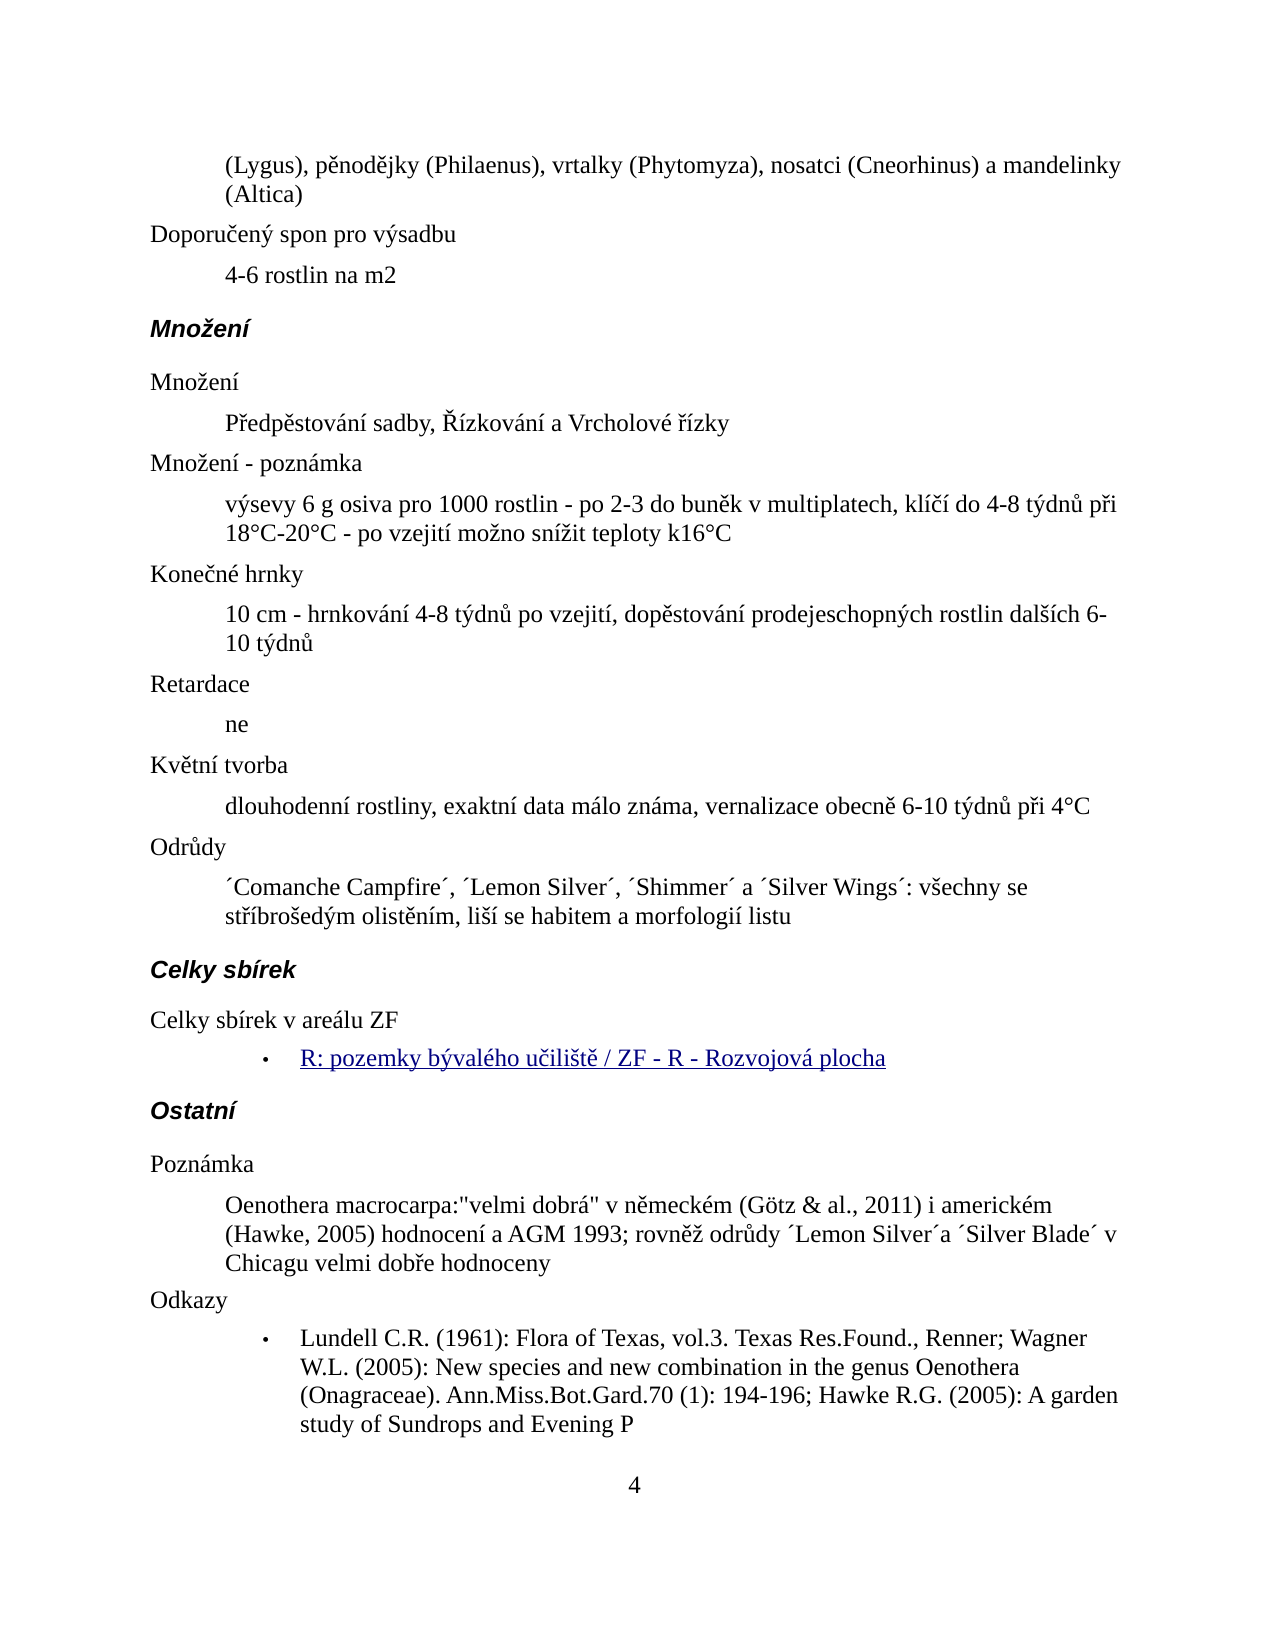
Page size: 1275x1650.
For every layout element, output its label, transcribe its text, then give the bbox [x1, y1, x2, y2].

text ´Comanche Campfire´, ´Lemon Silver´, ´Shimmer´ a ´Silver Wings´: všechny se stříbrošedým olistěním, liší se habitem a morfologií listu [225, 872, 1125, 930]
text Retardace [150, 669, 1125, 698]
text 10 cm - hrnkování 4-8 týdnů po vzejití, dopěstování prodejeschopných rostlin dalších 6-10 týdnů [225, 599, 1125, 657]
text výsevy 6 g osiva pro 1000 rostlin - po 2-3 do buněk v multiplatech, klíčí do 4-8 týdnů při 18°C-20°C - po vzejití možno snížit teploty k16°C [225, 489, 1125, 547]
subtitle Ostatní [150, 1096, 1125, 1125]
text Množení [150, 367, 1125, 396]
text Květní tvorba [150, 750, 1125, 779]
text dlouhodenní rostliny, exaktní data málo známa, vernalizace obecně 6-10 týdnů při 4°C [225, 791, 1125, 820]
text Celky sbírek v areálu ZF [150, 1005, 1125, 1034]
text 4-6 rostlin na m2 [225, 260, 1125, 289]
text Odkazy [150, 1285, 1125, 1314]
text Oenothera macrocarpa:"velmi dobrá" v německém (Götz & al., 2011) i americkém (Hawke, 2005) hodnocení a AGM 1993; rovněž odrůdy ´Lemon Silver´a ´Silver Blade´ v Chicagu velmi dobře hodnoceny [225, 1190, 1125, 1276]
text Odrůdy [150, 832, 1125, 861]
text Poznámka [150, 1149, 1125, 1178]
text Konečné hrnky [150, 559, 1125, 587]
text (Lygus), pěnodějky (Philaenus), vrtalky (Phytomyza), nosatci (Cneorhinus) a mandelinky (Altica) [225, 150, 1125, 207]
text Předpěstování sadby, Řízkování a Vrcholové řízky [225, 408, 1125, 436]
list Lundell C.R. (1961): Flora of Texas, vol.3. Texas Res.Found., Renner; Wagner W.L. (2005): New species and new combination in the genus Oenothera (Onagraceae). Ann.Miss.Bot.Gard.70 (1): 194-196; Hawke R.G. (2005): A garden study of Sundrops and Evening P [262, 1323, 1125, 1438]
text Množení - poznámka [150, 448, 1125, 477]
text ne [225, 709, 1125, 738]
text Doporučený spon pro výsadbu [150, 219, 1125, 248]
subtitle Množení [150, 314, 1125, 342]
list R: pozemky bývalého učiliště / ZF - R - Rozvojová plocha [262, 1043, 1125, 1071]
subtitle Celky sbírek [150, 955, 1125, 983]
